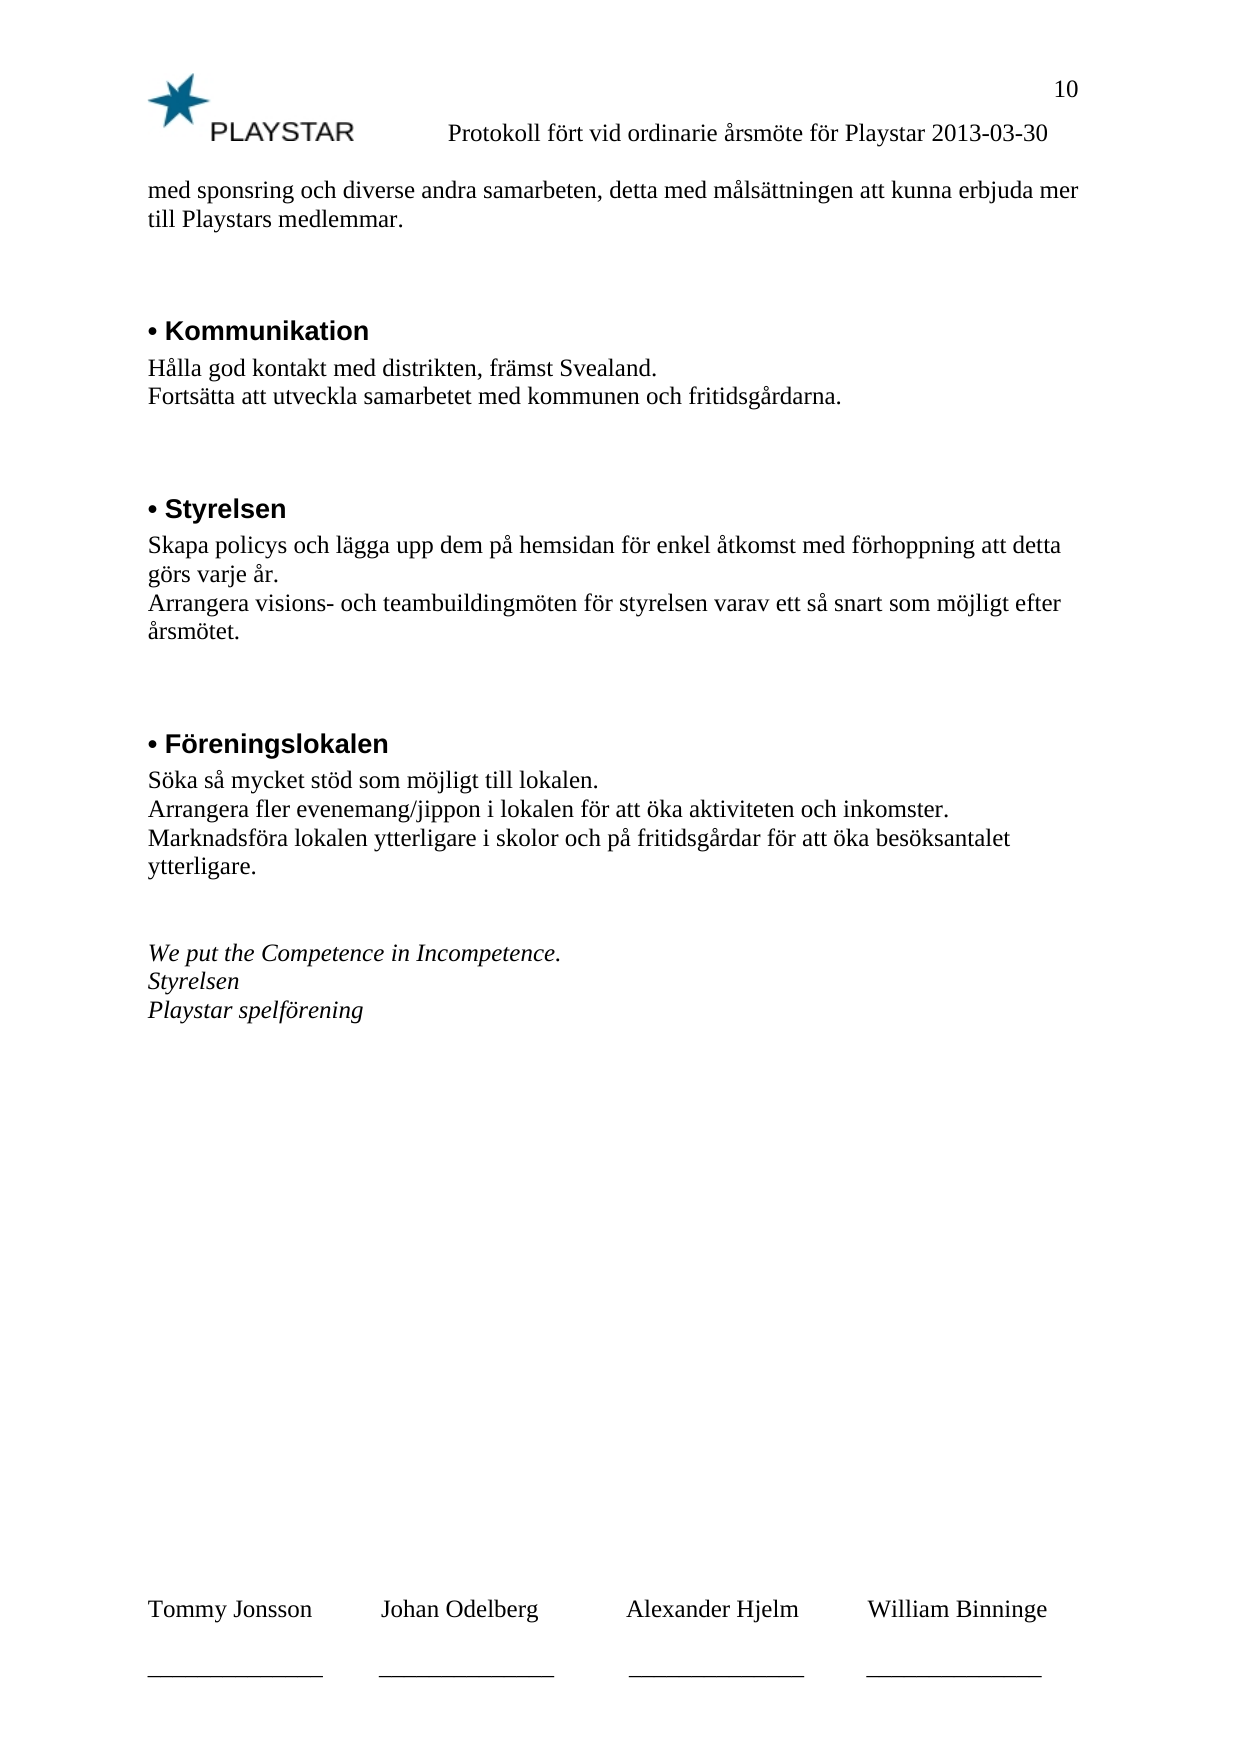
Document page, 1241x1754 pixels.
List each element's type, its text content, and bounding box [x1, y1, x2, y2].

text med sponsring och diverse andra samarbeten, detta med målsättningen att kunna erbjuda mer till Playstars medlemmar. [148, 175, 1093, 233]
text We put the Competence in Incompetence. [148, 938, 1093, 966]
text Hålla god kontakt med distrikten, främst Svealand. Fortsätta att utveckla samarbetet med kommunen och fritidsgårdarna. [148, 353, 1093, 410]
text Playstar spelförening [148, 995, 1093, 1024]
subtitle • Föreningslokalen [148, 728, 1093, 759]
text Styrelsen [148, 966, 1093, 995]
subtitle • Kommunikation [148, 315, 1093, 346]
text Skapa policys och lägga upp dem på hemsidan för enkel åtkomst med förhoppning att detta görs varje år. Arrangera visions- och teambuildingmöten för styrelsen varav ett så snart som möjligt efter årsmötet. [148, 530, 1093, 645]
subtitle • Styrelsen [148, 493, 1093, 524]
text Söka så mycket stöd som möjligt till lokalen. Arrangera fler evenemang/jippon i lokalen för att öka aktiviteten och inkomster. Marknadsföra lokalen ytterligare i skolor och på fritidsgårdar för att öka besöksantalet ytterligare. [148, 765, 1093, 880]
